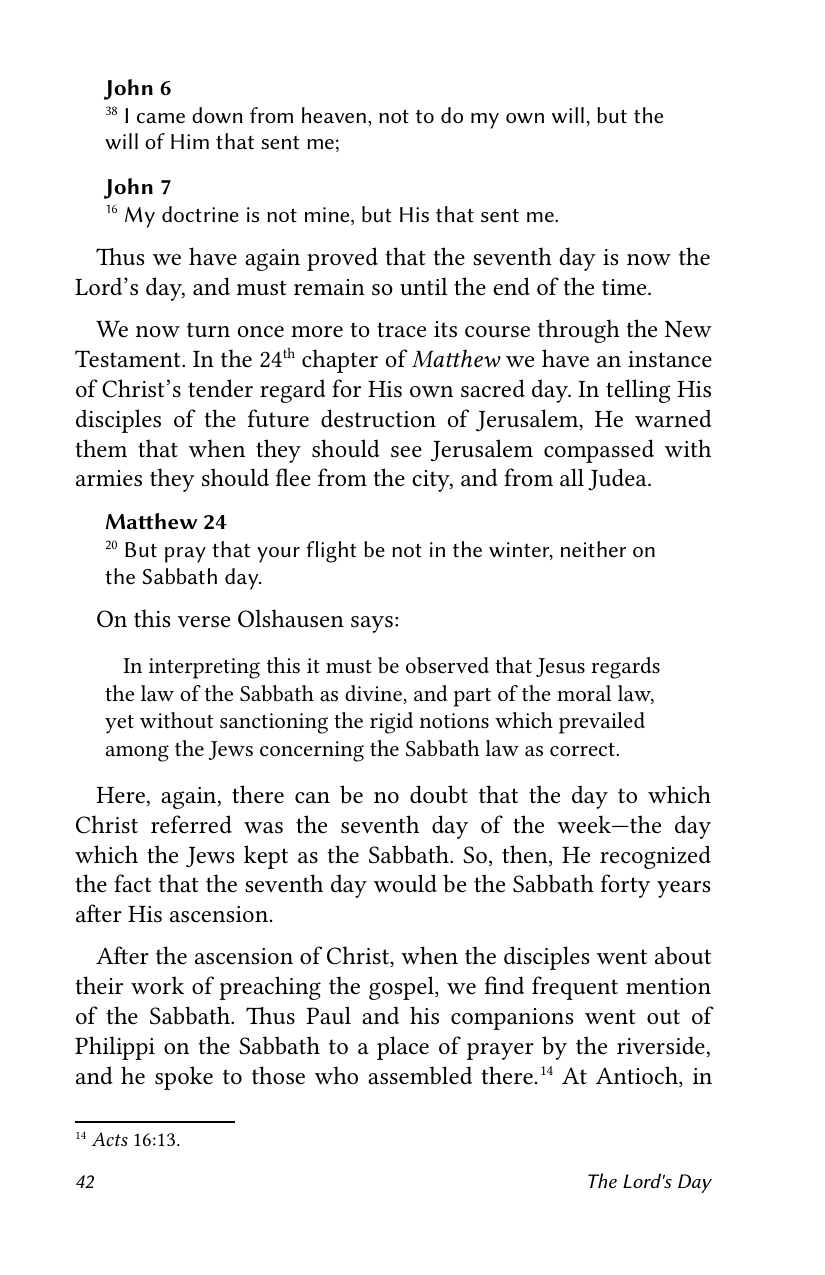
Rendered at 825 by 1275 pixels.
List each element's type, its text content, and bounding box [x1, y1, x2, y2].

text Acts 16:13. [75, 1128, 712, 1152]
text After the ascension of Christ, when the disciples went about their work of preaching the gospel, we find frequent mention of the Sabbath. Thus Paul and his companions went out of Philippi on the Sabbath to a place of prayer by the riverside, and he spoke to those who assembled there. At Antioch, in [75, 942, 712, 1091]
text Matthew 24 [105, 509, 712, 536]
text John 6 [105, 75, 712, 101]
text On this verse Olshausen says: [75, 605, 712, 634]
text 16 My doctrine is not mine, but His that sent me. [105, 201, 682, 228]
text 20 But pray that your flight be not in the winter, neither on the Sabbath day. [105, 537, 682, 590]
text In interpreting this it must be observed that Jesus regards the law of the Sabbath as divine, and part of the moral law, yet without sanctioning the rigid notions which prevailed among the Jews concerning the Sabbath law as correct. [105, 653, 682, 762]
text We now turn once more to trace its course through the New Testament. In the 24th chapter of Matthew we have an instance of Christ’s tender regard for His own sacred day. In telling His disciples of the future destruction of Jerusalem, He warned them that when they should see Jerusalem compassed with armies they should flee from the city, and from all Judea. [75, 315, 712, 493]
text Thus we have again proved that the seventh day is now the Lord’s day, and must remain so until the end of the time. [75, 243, 712, 302]
text John 7 [105, 174, 712, 200]
text Here, again, there can be no doubt that the day to which Christ referred was the seventh day of the week—the day which the Jews kept as the Sabbath. So, then, He recognized the fact that the seventh day would be the Sabbath forty years after His ascension. [75, 781, 712, 929]
text 38 I came down from heaven, not to do my own will, but the will of Him that sent me; [105, 103, 682, 155]
